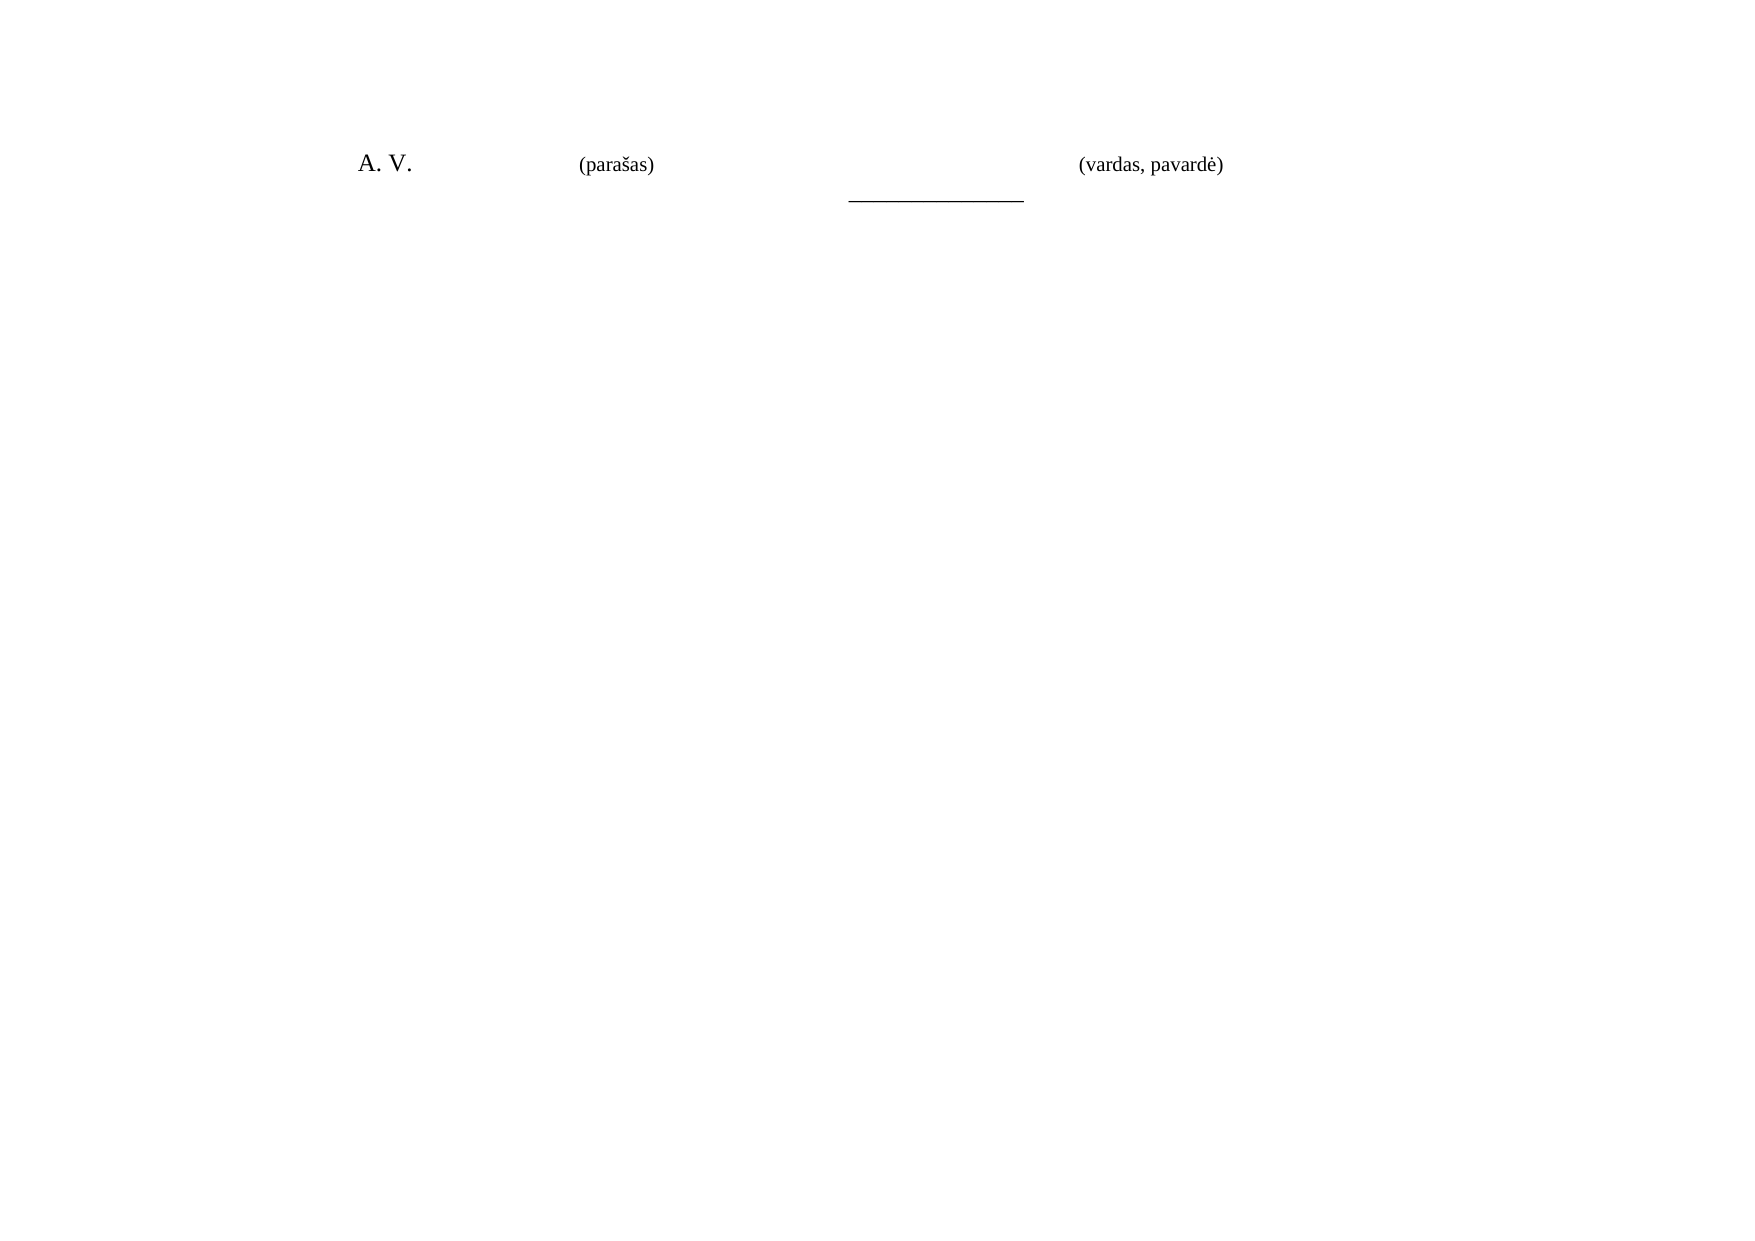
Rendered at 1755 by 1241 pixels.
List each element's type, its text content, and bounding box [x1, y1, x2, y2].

text ______________ [177, 176, 1695, 205]
text A. V. (parašas) (vardas, pavardė) [177, 148, 1695, 176]
